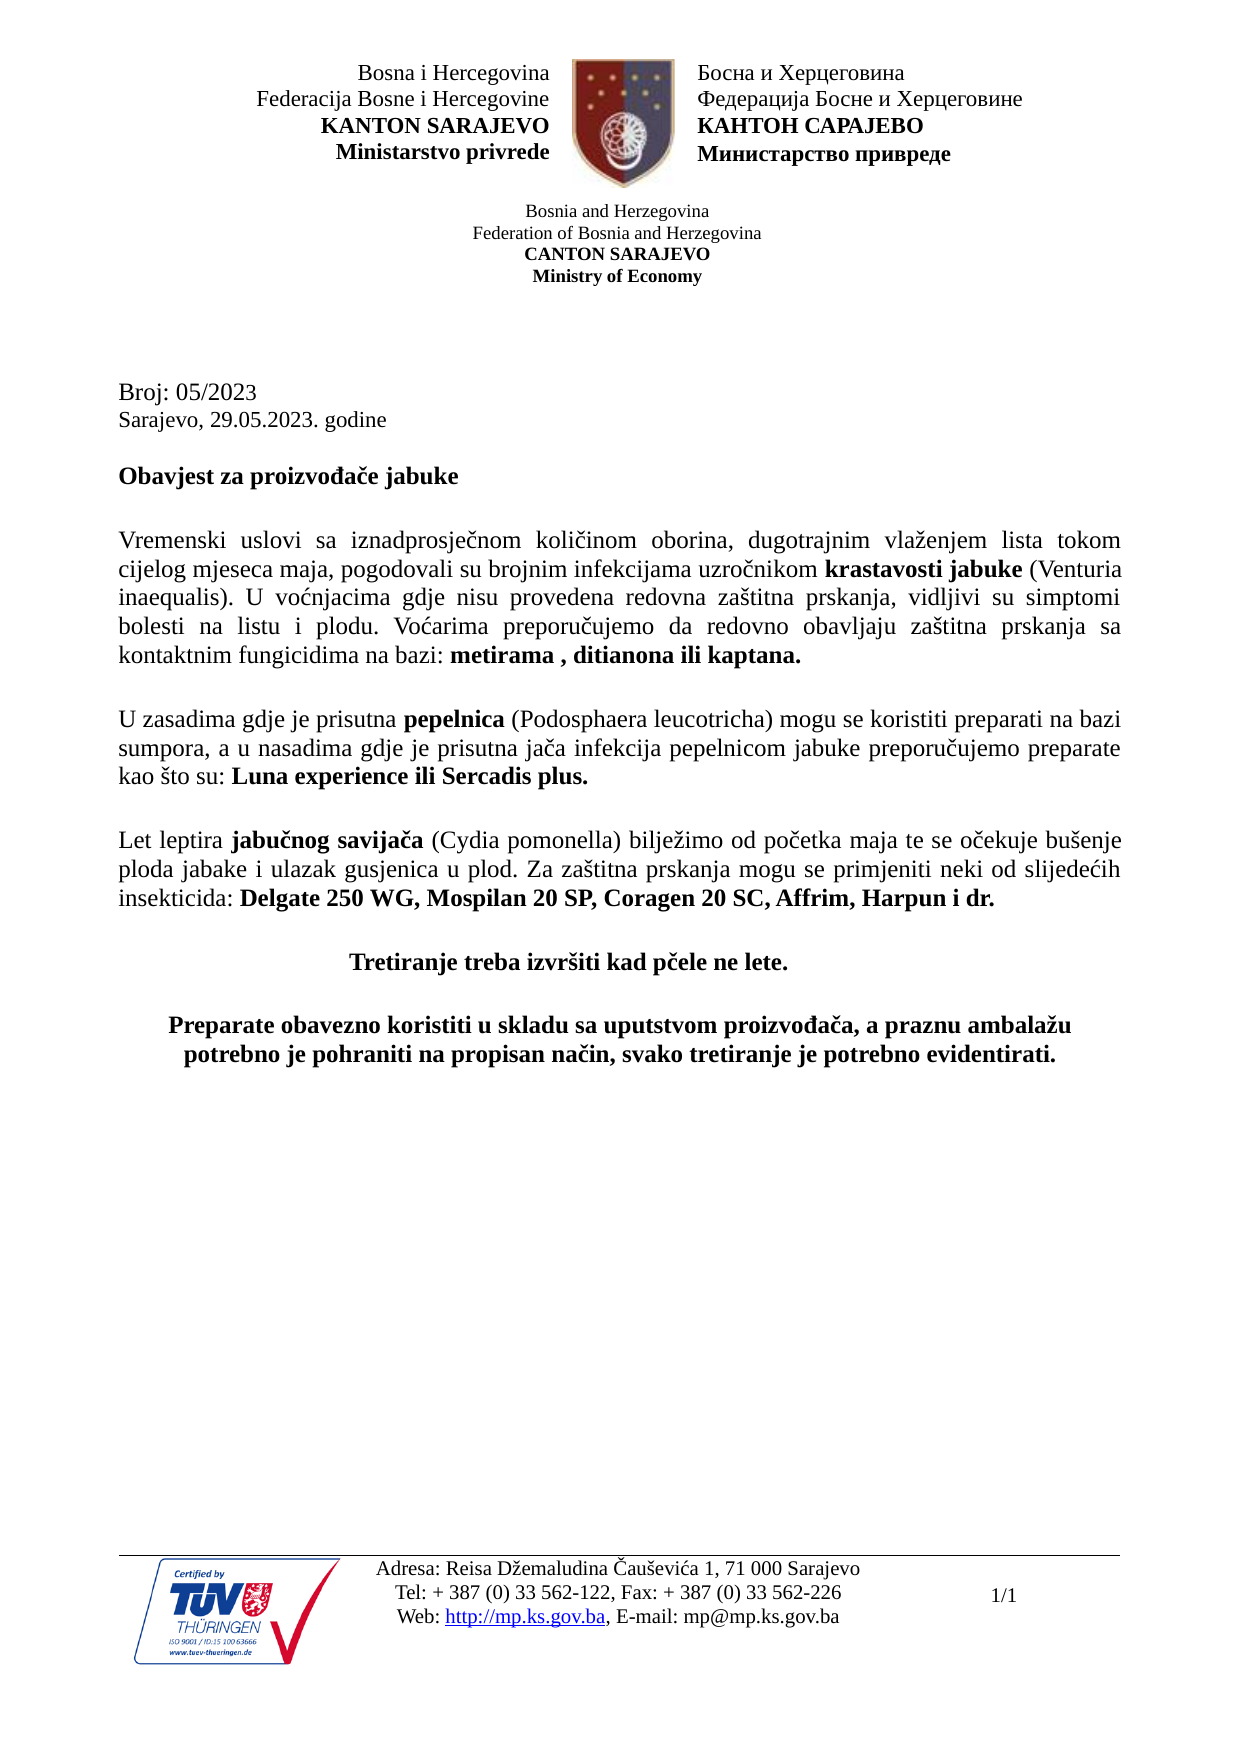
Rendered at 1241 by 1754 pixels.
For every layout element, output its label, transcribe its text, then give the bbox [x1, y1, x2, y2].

text Broj: 05/2023 [118, 377, 1122, 406]
text Let leptira jabučnog savijača (Cydia pomonella) bilježimo od početka maja te se očekuje bušenje ploda jabake i ulazak gusjenica u plod. Za zaštitna prskanja mogu se primjeniti neki od slijedećih insekticida: Delgate 250 WG, Mospilan 20 SP, Coragen 20 SC, Affrim, Harpun i dr. [118, 825, 1122, 911]
text Tretiranje treba izvršiti kad pčele ne lete. [118, 947, 1122, 975]
picture [130, 1556, 344, 1667]
text U zasadima gdje je prisutna pepelnica (Podosphaera leucotricha) mogu se koristiti preparati na bazi sumpora, a u nasadima gdje je prisutna jača infekcija pepelnicom jabuke preporučujemo preparate kao što su: Luna experience ili Sercadis plus. [118, 704, 1122, 790]
picture [572, 59, 675, 188]
text Obavjest za proizvođače jabuke [118, 461, 1122, 490]
text Preparate obavezno koristiti u skladu sa uputstvom proizvođača, a praznu ambalažu potrebno je pohraniti na propisan način, svako tretiranje je potrebno evidentirati. [118, 1010, 1122, 1068]
text Vremenski uslovi sa iznadprosječnom količinom oborina, dugotrajnim vlaženjem lista tokom cijelog mjeseca maja, pogodovali su brojnim infekcijama uzročnikom krastavosti jabuke (Venturia inaequalis). U voćnjacima gdje nisu provedena redovna zaštitna prskanja, vidljivi su simptomi bolesti na listu i plodu. Voćarima preporučujemo da redovno obavljaju zaštitna prskanja sa kontaktnim fungicidima na bazi: metirama , ditianona ili kaptana. [118, 525, 1122, 669]
text Sarajevo, 29.05.2023. godine [118, 406, 1122, 432]
